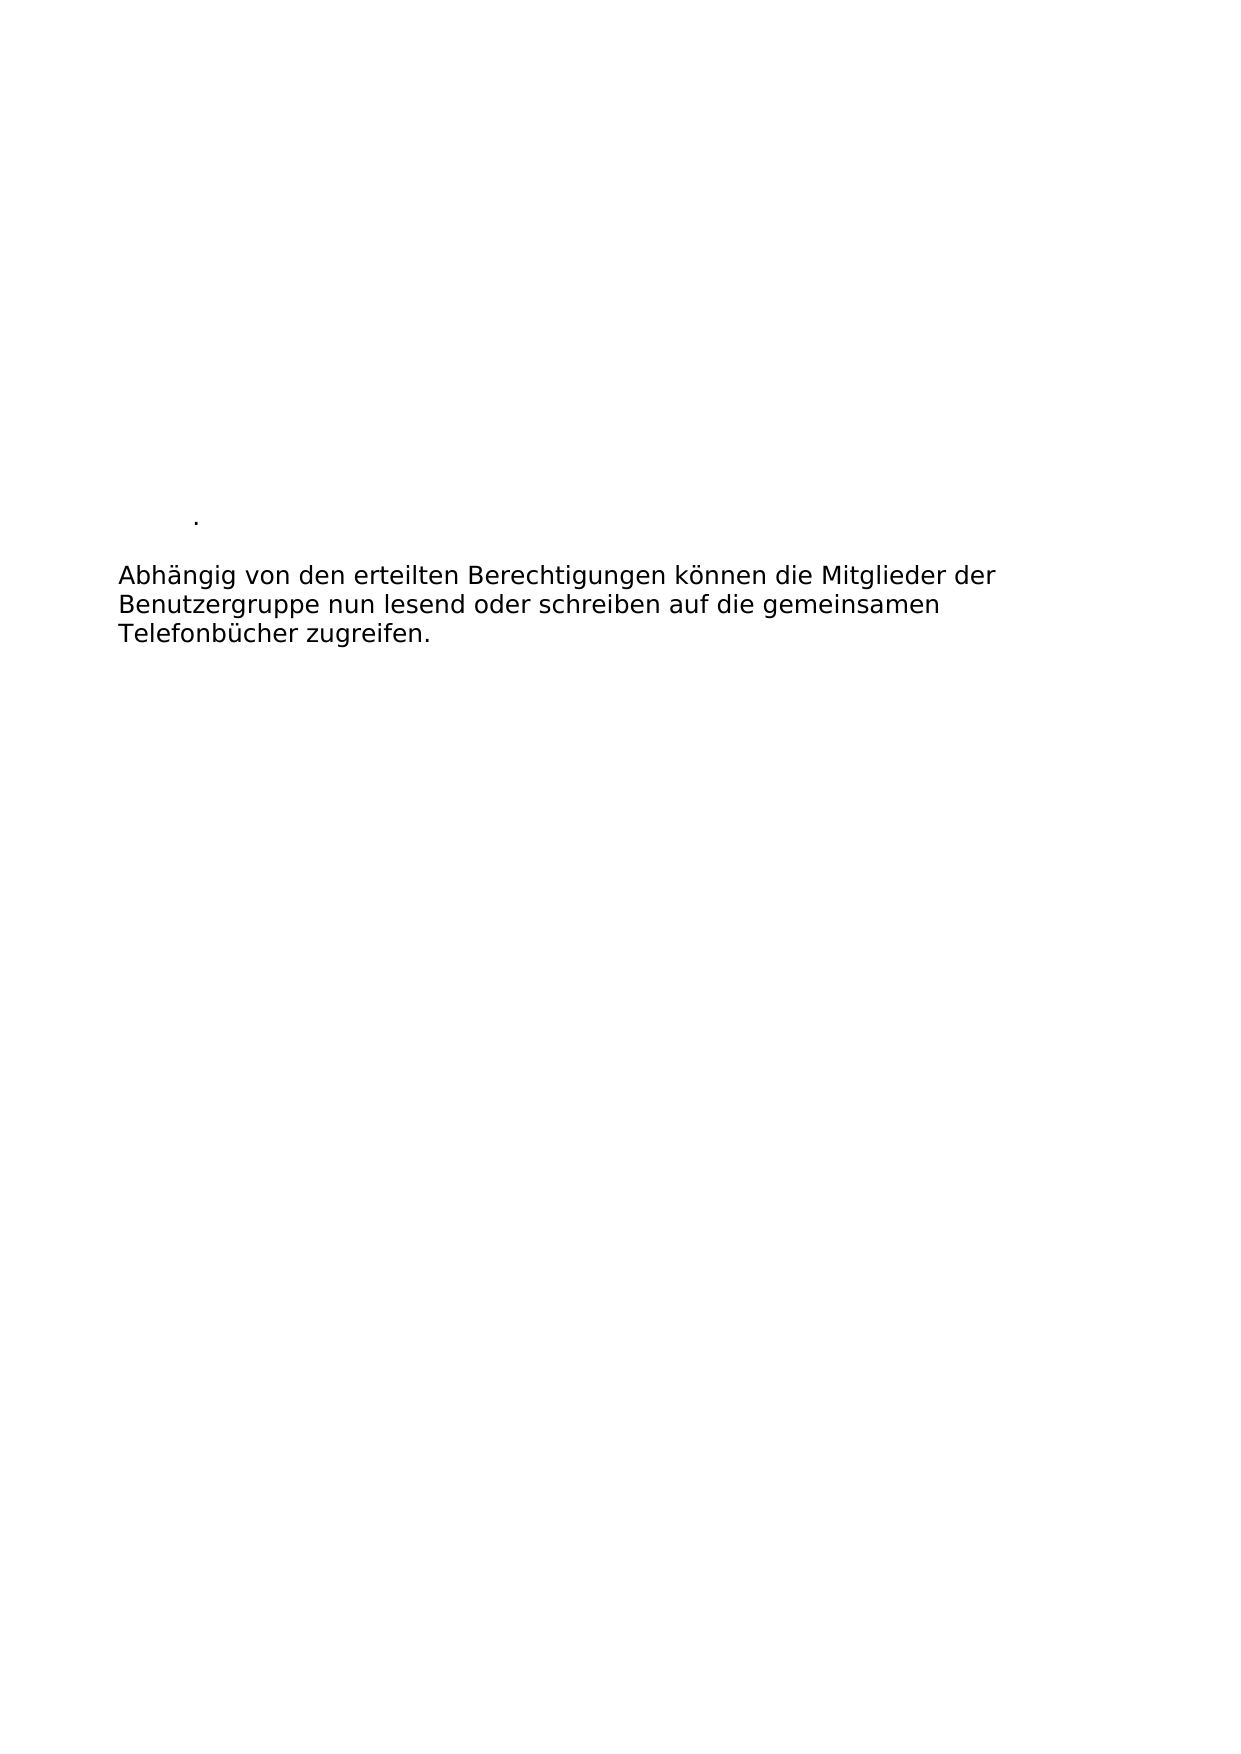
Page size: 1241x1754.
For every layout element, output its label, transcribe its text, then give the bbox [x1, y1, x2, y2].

text Abhängig von den erteilten Berechtigungen können die Mitglieder der Benutzergruppe nun lesend oder schreiben auf die gemeinsamen Telefonbücher zugreifen. [118, 561, 1122, 649]
list . [177, 118, 1122, 532]
